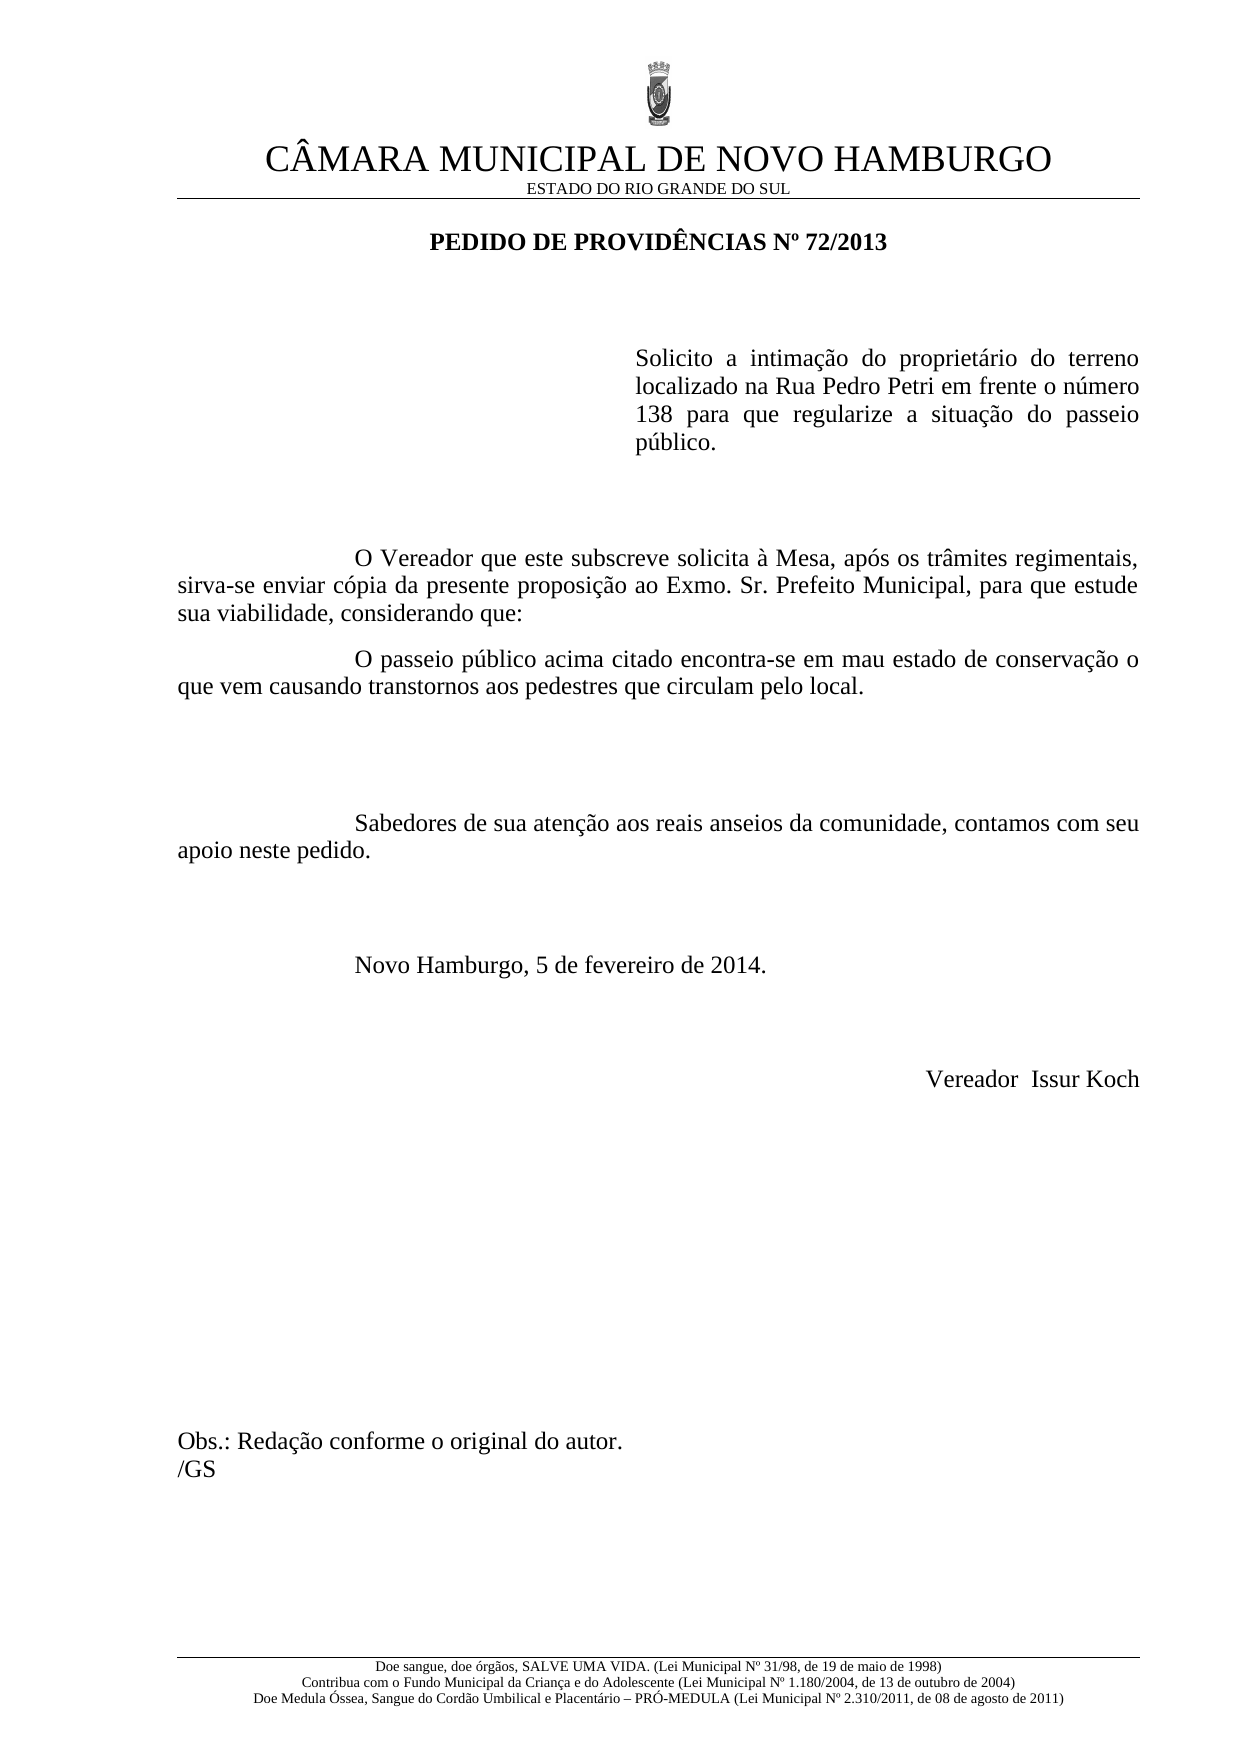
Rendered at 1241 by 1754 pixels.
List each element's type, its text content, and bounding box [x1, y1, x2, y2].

text Obs.: Redação conforme o original do autor. [177, 1427, 1140, 1455]
text /GS [177, 1455, 1140, 1483]
text PEDIDO DE PROVIDÊNCIAS Nº 72/2013 [177, 228, 1140, 256]
text Novo Hamburgo, 5 de fevereiro de 2014. [177, 951, 1140, 978]
text Vereador Issur Koch [177, 1065, 1140, 1093]
text Solicito a intimação do proprietário do terreno localizado na Rua Pedro Petri em frente o número 138 para que regularize a situação do passeio público. [635, 344, 1140, 455]
text Sabedores de sua atenção aos reais anseios da comunidade, contamos com seu apoio neste pedido. [177, 809, 1140, 864]
text O Vereador que este subscreve solicita à Mesa, após os trâmites regimentais, sirva-se enviar cópia da presente proposição ao Exmo. Sr. Prefeito Municipal, para que estude sua viabilidade, considerando que: [177, 544, 1140, 627]
text O passeio público acima citado encontra-se em mau estado de conservação o que vem causando transtornos aos pedestres que circulam pelo local. [177, 645, 1140, 700]
